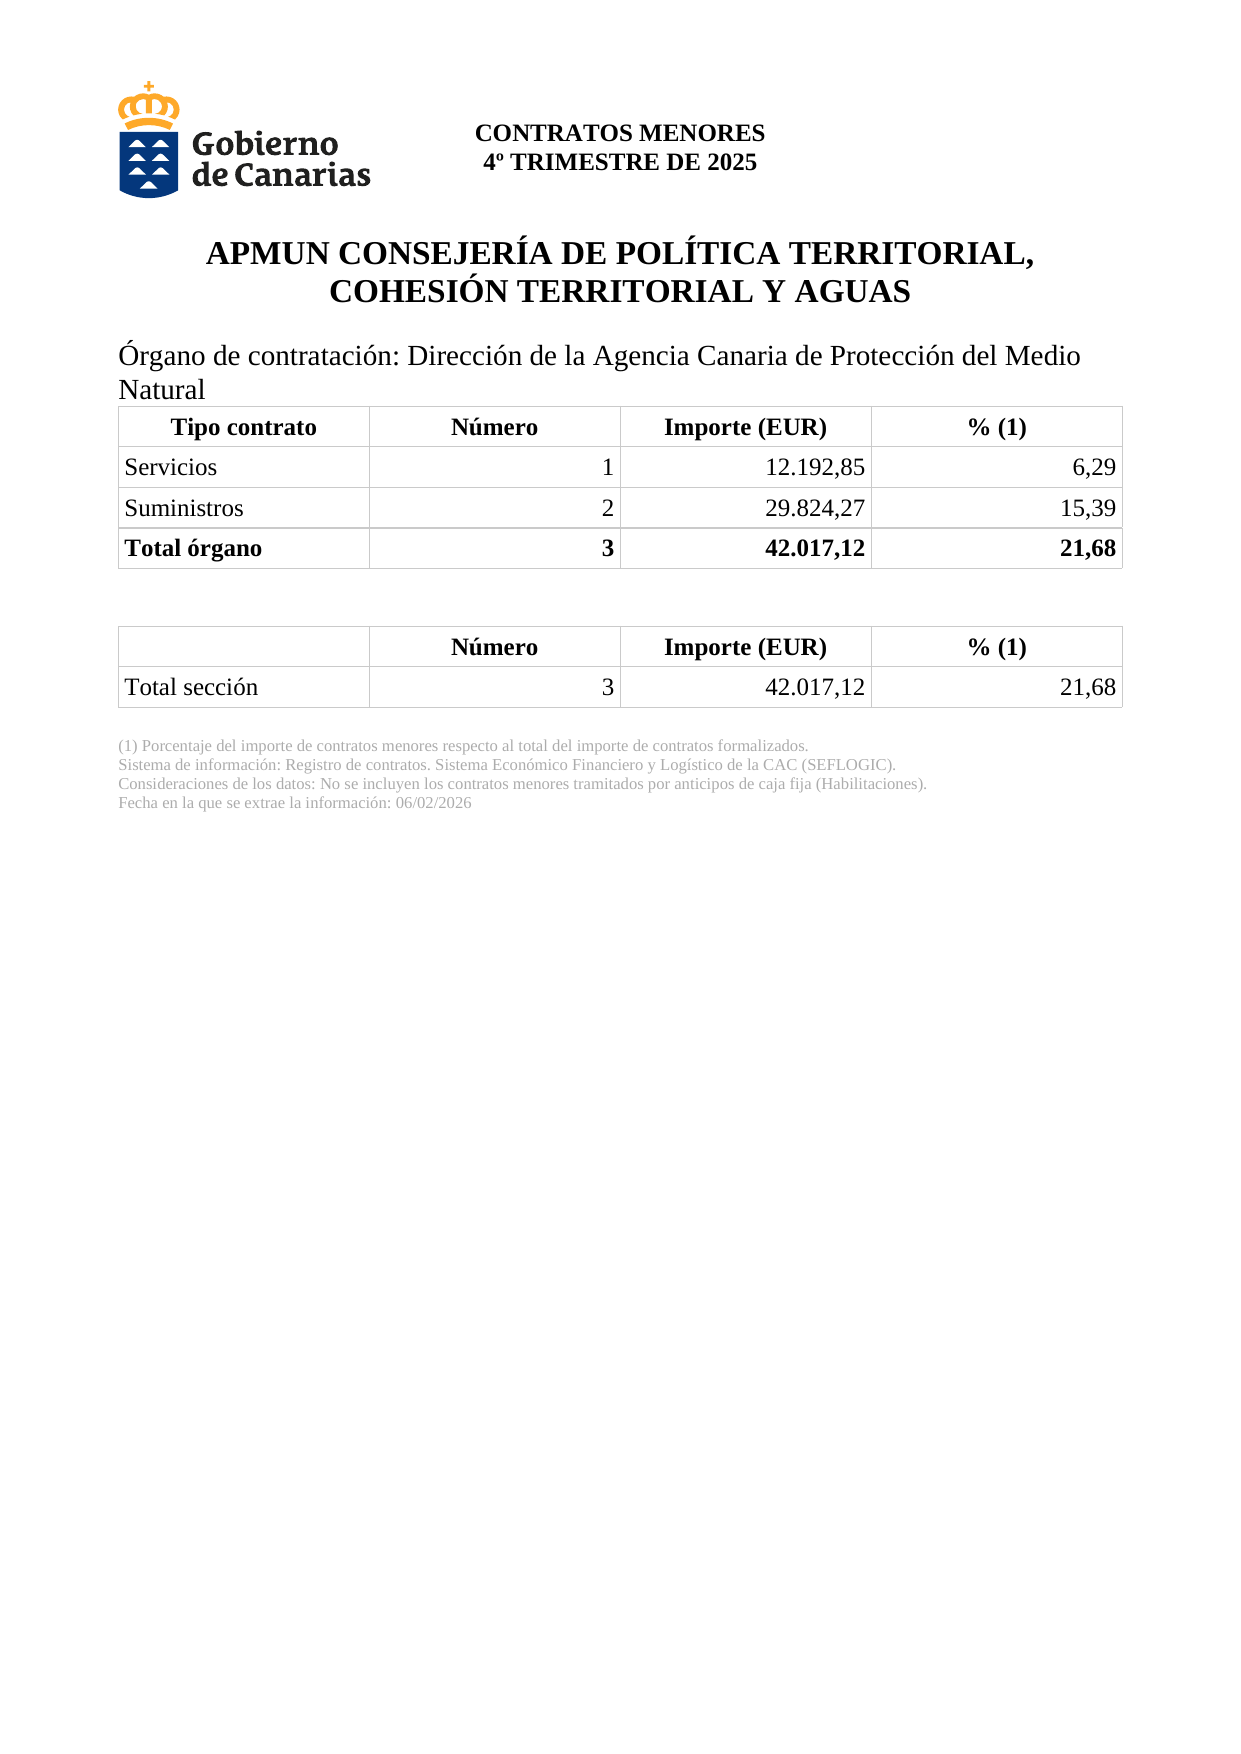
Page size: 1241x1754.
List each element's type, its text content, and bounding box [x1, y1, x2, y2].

table_header [119, 627, 369, 666]
table_cell Total sección [119, 667, 369, 707]
table_header Importe (EUR) [621, 627, 871, 666]
text Sistema de información: Registro de contratos. Sistema Económico Financiero y Logístico de la CAC (SEFLOGIC). [118, 755, 1122, 774]
table_cell Servicios [119, 447, 369, 487]
table_cell 42.017,12 [621, 667, 871, 707]
table_cell 1 [370, 447, 620, 487]
table_cell Total órgano [119, 529, 369, 568]
table_cell 42.017,12 [621, 529, 871, 568]
text Fecha en la que se extrae la información: 06/02/2026 [118, 793, 1122, 812]
table_cell 29.824,27 [621, 488, 871, 527]
table_cell 21,68 [872, 667, 1122, 707]
table_header Número [370, 407, 620, 446]
table_cell Suministros [119, 488, 369, 527]
subtitle Órgano de contratación: Dirección de la Agencia Canaria de Protección del Medio Natural [118, 338, 1122, 406]
table_cell 6,29 [872, 447, 1122, 487]
table_header % (1) [872, 407, 1122, 446]
subtitle APMUN CONSEJERÍA DE POLÍTICA TERRITORIAL, COHESIÓN TERRITORIAL Y AGUAS [118, 233, 1122, 310]
table_cell 12.192,85 [621, 447, 871, 487]
text (1) Porcentaje del importe de contratos menores respecto al total del importe de contratos formalizados. [118, 736, 1122, 755]
table_cell 21,68 [872, 529, 1122, 568]
table_cell 2 [370, 488, 620, 527]
table_header Importe (EUR) [621, 407, 871, 446]
table_cell 15,39 [872, 488, 1122, 527]
table_cell 3 [370, 667, 620, 707]
table_header Tipo contrato [119, 407, 369, 446]
table_cell 3 [370, 529, 620, 568]
table_header % (1) [872, 627, 1122, 666]
table_header Número [370, 627, 620, 666]
text Consideraciones de los datos: No se incluyen los contratos menores tramitados por anticipos de caja fija (Habilitaciones). [118, 774, 1122, 793]
